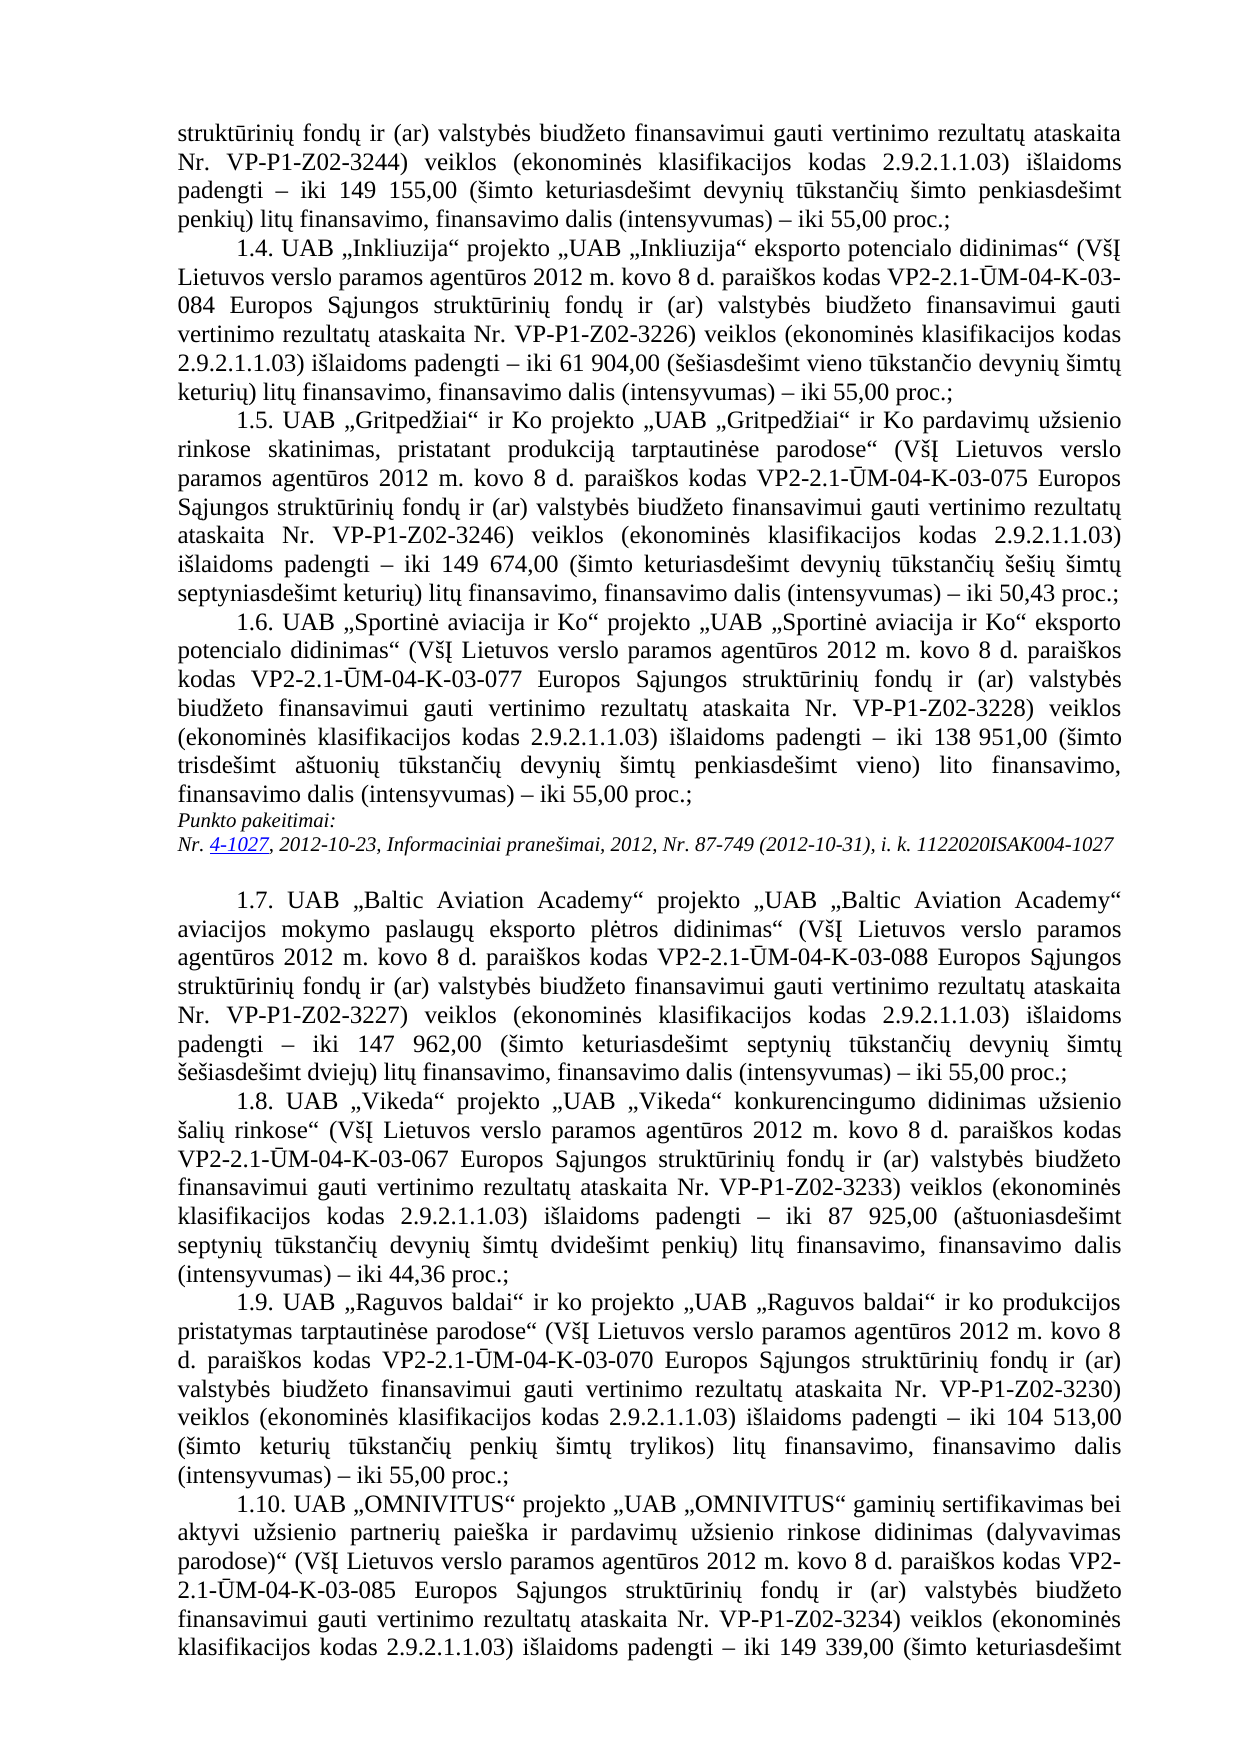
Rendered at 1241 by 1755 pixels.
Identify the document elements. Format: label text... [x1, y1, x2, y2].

text Nr. 4-1027, 2012-10-23, Informaciniai pranešimai, 2012, Nr. 87-749 (2012-10-31), i. k. 1122020ISAK004-1027 [177, 832, 1122, 856]
text 1.5. UAB „Gritpedžiai“ ir Ko projekto „UAB „Gritpedžiai“ ir Ko pardavimų užsienio rinkose skatinimas, pristatant produkciją tarptautinėse parodose“ (VšĮ Lietuvos verslo paramos agentūros 2012 m. kovo 8 d. paraiškos kodas VP2-2.1-ŪM-04-K-03-075 Europos Sąjungos struktūrinių fondų ir (ar) valstybės biudžeto finansavimui gauti vertinimo rezultatų ataskaita Nr. VP-P1-Z02-3246) veiklos (ekonominės klasifikacijos kodas 2.9.2.1.1.03) išlaidoms padengti – iki 149 674,00 (šimto keturiasdešimt devynių tūkstančių šešių šimtų septyniasdešimt keturių) litų finansavimo, finansavimo dalis (intensyvumas) – iki 50,43 proc.; [177, 406, 1122, 607]
text Punkto pakeitimai: [177, 808, 1122, 832]
text 1.10. UAB „OMNIVITUS“ projekto „UAB „OMNIVITUS“ gaminių sertifikavimas bei aktyvi užsienio partnerių paieška ir pardavimų užsienio rinkose didinimas (dalyvavimas parodose)“ (VšĮ Lietuvos verslo paramos agentūros 2012 m. kovo 8 d. paraiškos kodas VP2-2.1-ŪM-04-K-03-085 Europos Sąjungos struktūrinių fondų ir (ar) valstybės biudžeto finansavimui gauti vertinimo rezultatų ataskaita Nr. VP-P1-Z02-3234) veiklos (ekonominės klasifikacijos kodas 2.9.2.1.1.03) išlaidoms padengti – iki 149 339,00 (šimto keturiasdešimt [177, 1489, 1122, 1661]
text 1.4. UAB „Inkliuzija“ projekto „UAB „Inkliuzija“ eksporto potencialo didinimas“ (VšĮ Lietuvos verslo paramos agentūros 2012 m. kovo 8 d. paraiškos kodas VP2-2.1-ŪM-04-K-03-084 Europos Sąjungos struktūrinių fondų ir (ar) valstybės biudžeto finansavimui gauti vertinimo rezultatų ataskaita Nr. VP-P1-Z02-3226) veiklos (ekonominės klasifikacijos kodas 2.9.2.1.1.03) išlaidoms padengti – iki 61 904,00 (šešiasdešimt vieno tūkstančio devynių šimtų keturių) litų finansavimo, finansavimo dalis (intensyvumas) – iki 55,00 proc.; [177, 233, 1122, 406]
text struktūrinių fondų ir (ar) valstybės biudžeto finansavimui gauti vertinimo rezultatų ataskaita Nr. VP-P1-Z02-3244) veiklos (ekonominės klasifikacijos kodas 2.9.2.1.1.03) išlaidoms padengti – iki 149 155,00 (šimto keturiasdešimt devynių tūkstančių šimto penkiasdešimt penkių) litų finansavimo, finansavimo dalis (intensyvumas) – iki 55,00 proc.; [177, 118, 1122, 233]
text 1.9. UAB „Raguvos baldai“ ir ko projekto „UAB „Raguvos baldai“ ir ko produkcijos pristatymas tarptautinėse parodose“ (VšĮ Lietuvos verslo paramos agentūros 2012 m. kovo 8 d. paraiškos kodas VP2-2.1-ŪM-04-K-03-070 Europos Sąjungos struktūrinių fondų ir (ar) valstybės biudžeto finansavimui gauti vertinimo rezultatų ataskaita Nr. VP-P1-Z02-3230) veiklos (ekonominės klasifikacijos kodas 2.9.2.1.1.03) išlaidoms padengti – iki 104 513,00 (šimto keturių tūkstančių penkių šimtų trylikos) litų finansavimo, finansavimo dalis (intensyvumas) – iki 55,00 proc.; [177, 1287, 1122, 1489]
text 1.6. UAB „Sportinė aviacija ir Ko“ projekto „UAB „Sportinė aviacija ir Ko“ eksporto potencialo didinimas“ (VšĮ Lietuvos verslo paramos agentūros 2012 m. kovo 8 d. paraiškos kodas VP2-2.1-ŪM-04-K-03-077 Europos Sąjungos struktūrinių fondų ir (ar) valstybės biudžeto finansavimui gauti vertinimo rezultatų ataskaita Nr. VP-P1-Z02-3228) veiklos (ekonominės klasifikacijos kodas 2.9.2.1.1.03) išlaidoms padengti – iki 138 951,00 (šimto trisdešimt aštuonių tūkstančių devynių šimtų penkiasdešimt vieno) lito finansavimo, finansavimo dalis (intensyvumas) – iki 55,00 proc.; [177, 607, 1122, 808]
text 1.8. UAB „Vikeda“ projekto „UAB „Vikeda“ konkurencingumo didinimas užsienio šalių rinkose“ (VšĮ Lietuvos verslo paramos agentūros 2012 m. kovo 8 d. paraiškos kodas VP2-2.1-ŪM-04-K-03-067 Europos Sąjungos struktūrinių fondų ir (ar) valstybės biudžeto finansavimui gauti vertinimo rezultatų ataskaita Nr. VP-P1-Z02-3233) veiklos (ekonominės klasifikacijos kodas 2.9.2.1.1.03) išlaidoms padengti – iki 87 925,00 (aštuoniasdešimt septynių tūkstančių devynių šimtų dvidešimt penkių) litų finansavimo, finansavimo dalis (intensyvumas) – iki 44,36 proc.; [177, 1086, 1122, 1287]
text 1.7. UAB „Baltic Aviation Academy“ projekto „UAB „Baltic Aviation Academy“ aviacijos mokymo paslaugų eksporto plėtros didinimas“ (VšĮ Lietuvos verslo paramos agentūros 2012 m. kovo 8 d. paraiškos kodas VP2-2.1-ŪM-04-K-03-088 Europos Sąjungos struktūrinių fondų ir (ar) valstybės biudžeto finansavimui gauti vertinimo rezultatų ataskaita Nr. VP-P1-Z02-3227) veiklos (ekonominės klasifikacijos kodas 2.9.2.1.1.03) išlaidoms padengti – iki 147 962,00 (šimto keturiasdešimt septynių tūkstančių devynių šimtų šešiasdešimt dviejų) litų finansavimo, finansavimo dalis (intensyvumas) – iki 55,00 proc.; [177, 885, 1122, 1086]
